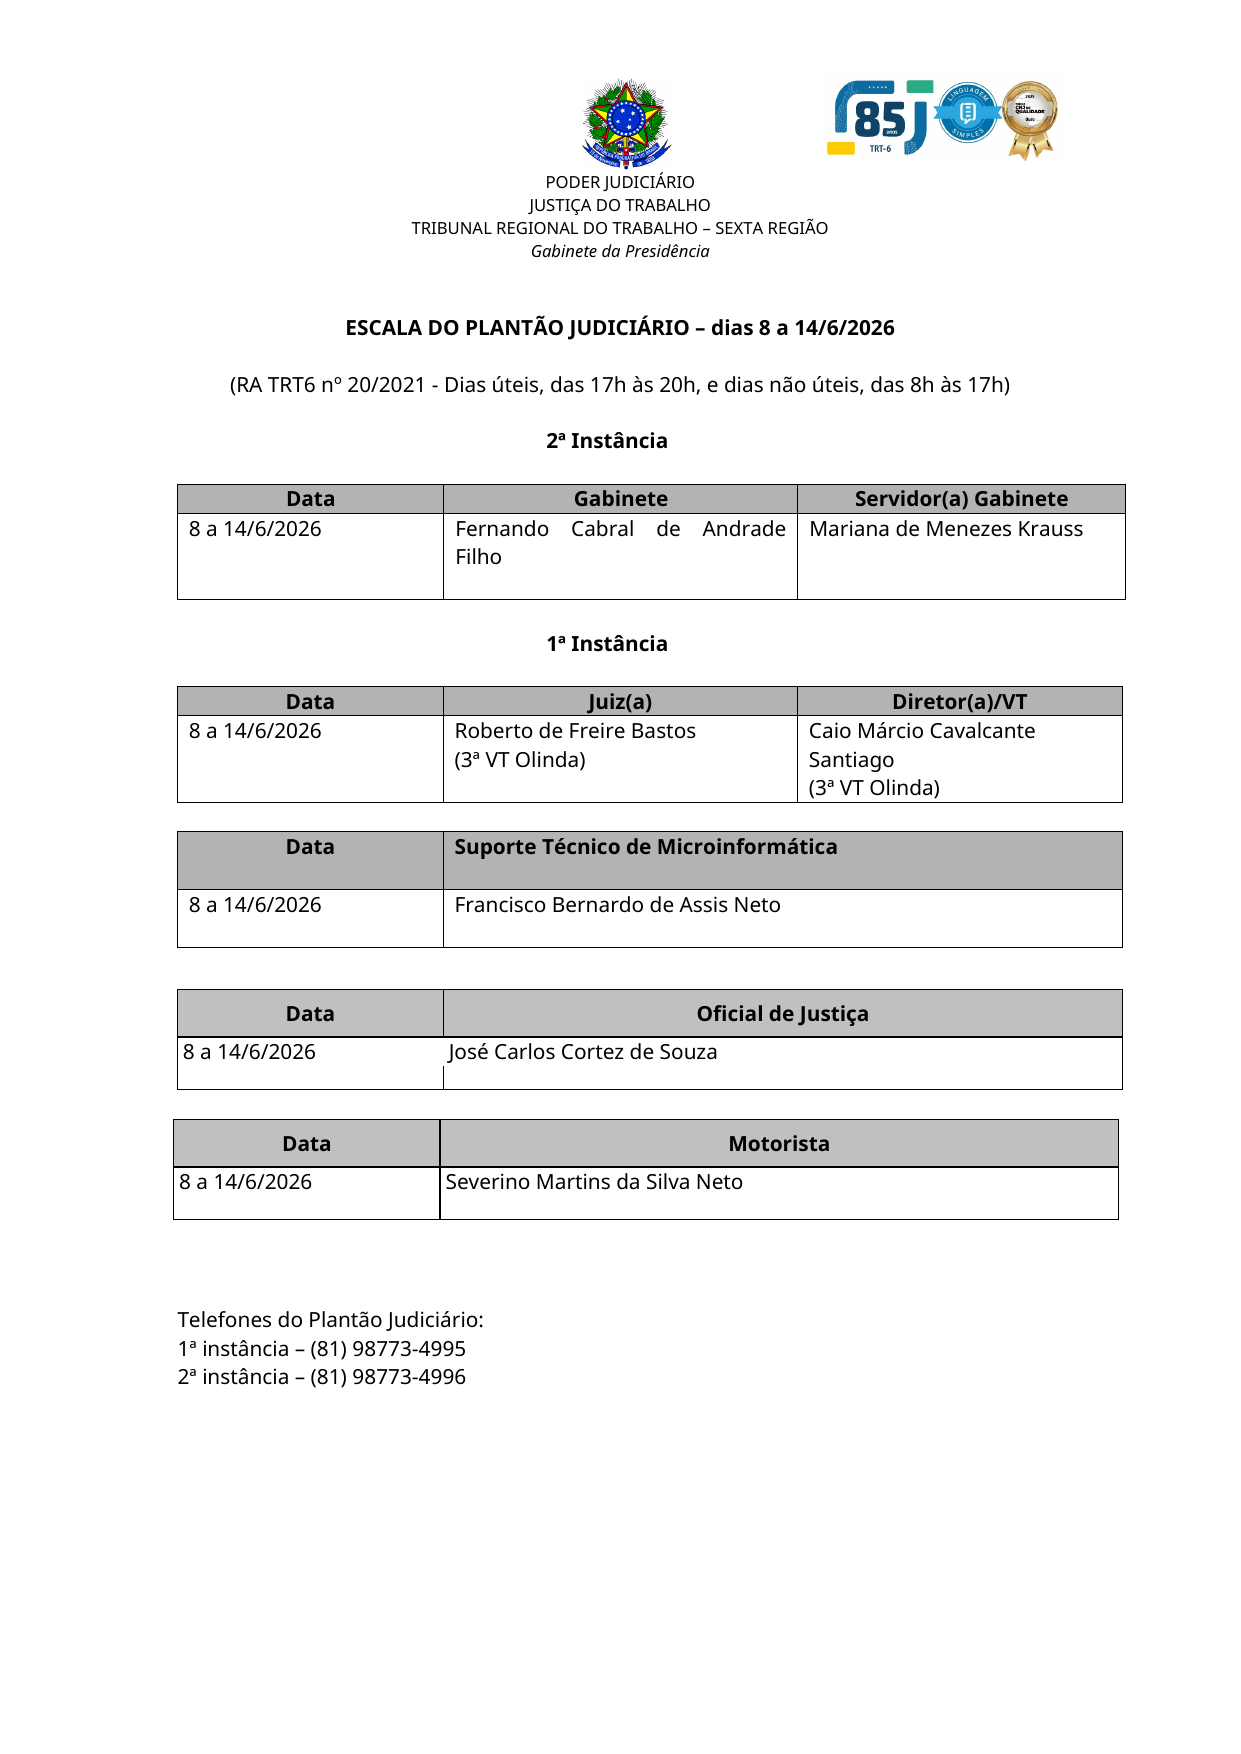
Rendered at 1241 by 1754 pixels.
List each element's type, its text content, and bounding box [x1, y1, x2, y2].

table_header Motorista [441, 1120, 1118, 1166]
table_header Gabinete [444, 485, 797, 513]
table_header Oficial de Justiça [444, 990, 1122, 1036]
text 2ª Instância [365, 427, 1063, 455]
text 2ª instância – (81) 98773-4996 [177, 1362, 1063, 1391]
table_cell Fernando Cabral de Andrade Filho [444, 514, 797, 599]
table_header Diretor(a)/VT [798, 687, 1122, 715]
table_cell Mariana de Menezes Krauss [798, 514, 1125, 599]
table_header Data [178, 687, 443, 715]
text Telefones do Plantão Judiciário: [177, 1305, 1063, 1334]
text 1ª instância – (81) 98773-4995 [177, 1334, 1063, 1362]
picture [577, 76, 674, 171]
table_header Data [178, 990, 443, 1036]
table_cell 8 a 14/6/2026 [178, 890, 443, 947]
table_cell Caio Márcio Cavalcante Santiago (3ª VT Olinda) [798, 716, 1122, 802]
picture [823, 73, 1063, 162]
text (RA TRT6 nº 20/2021 - Dias úteis, das 17h às 20h, e dias não úteis, das 8h às 17h) [177, 370, 1063, 398]
text 1ª Instância [365, 629, 1063, 657]
table_cell Francisco Bernardo de Assis Neto [444, 890, 1122, 947]
table_cell 8 a 14/6/2026 [178, 1038, 443, 1089]
text ESCALA DO PLANTÃO JUDICIÁRIO – dias 8 a 14/6/2026 [177, 313, 1063, 341]
table_cell 8 a 14/6/2026 [178, 514, 443, 599]
table_cell 8 a 14/6/2026 [178, 716, 443, 802]
table_header Servidor(a) Gabinete [798, 485, 1125, 513]
table_cell Severino Martins da Silva Neto [441, 1168, 1118, 1219]
table_header Data [178, 832, 443, 889]
table_cell José Carlos Cortez de Souza [444, 1038, 1122, 1089]
table_header Juiz(a) [444, 687, 797, 715]
table_cell 8 a 14/6/2026 [174, 1168, 439, 1219]
table_cell Roberto de Freire Bastos (3ª VT Olinda) [444, 716, 797, 802]
table_header Suporte Técnico de Microinformática [444, 832, 1122, 889]
table_header Data [174, 1120, 439, 1166]
table_header Data [178, 485, 443, 513]
